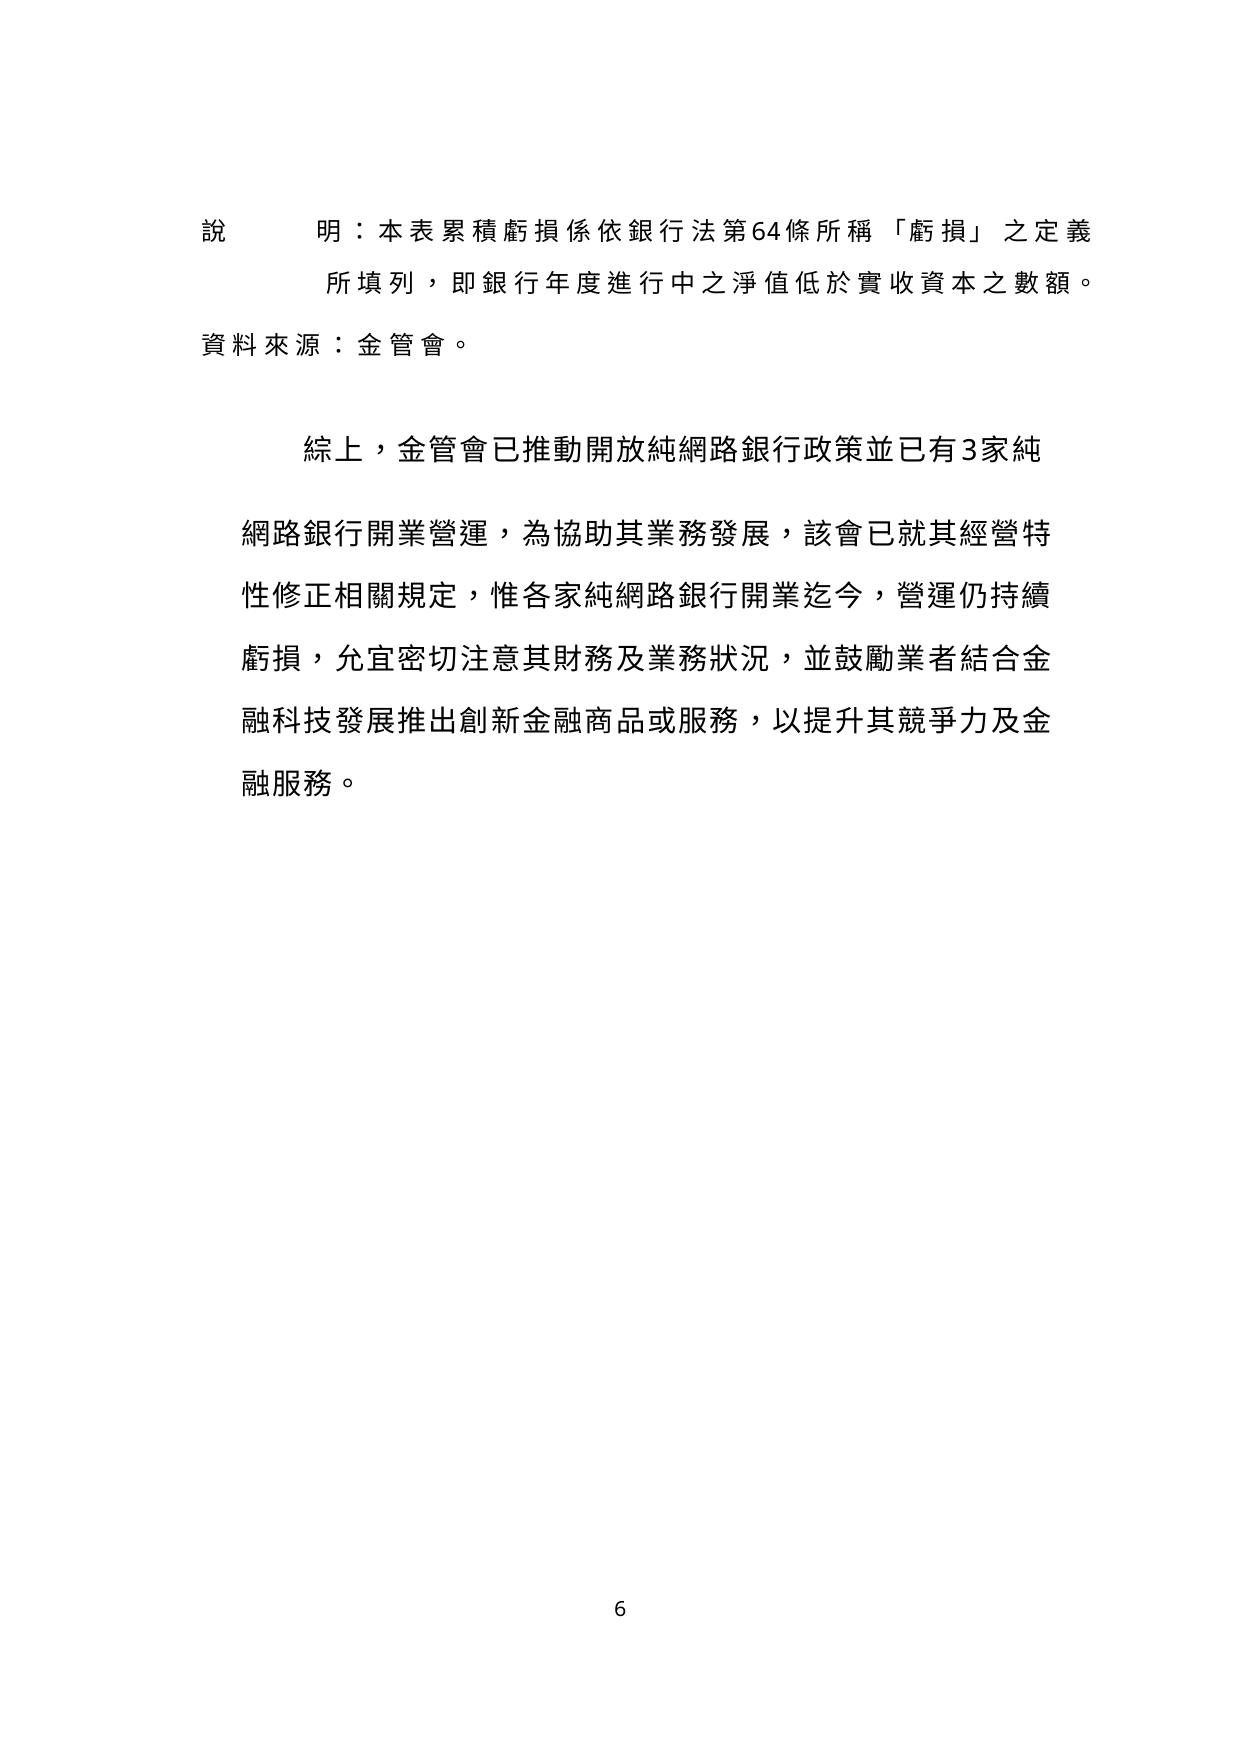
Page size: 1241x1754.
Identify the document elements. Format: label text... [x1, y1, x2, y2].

text 說 明：本表累積虧損係依銀行法第64條所稱「虧損」之定義所填列，即銀行年度進行中之淨值低於實收資本之數額。 [192, 177, 1107, 302]
text 綜上，金管會已推動開放純網路銀行政策並已有3家純網路銀行開業營運，為協助其業務發展，該會已就其經營特性修正相關規定，惟各家純網路銀行開業迄今，營運仍持續虧損，允宜密切注意其財務及業務狀況，並鼓勵業者結合金融科技發展推出創新金融商品或服務，以提升其競爭力及金融服務。 [236, 365, 1063, 802]
text 資料來源：金管會。 [192, 302, 1063, 365]
